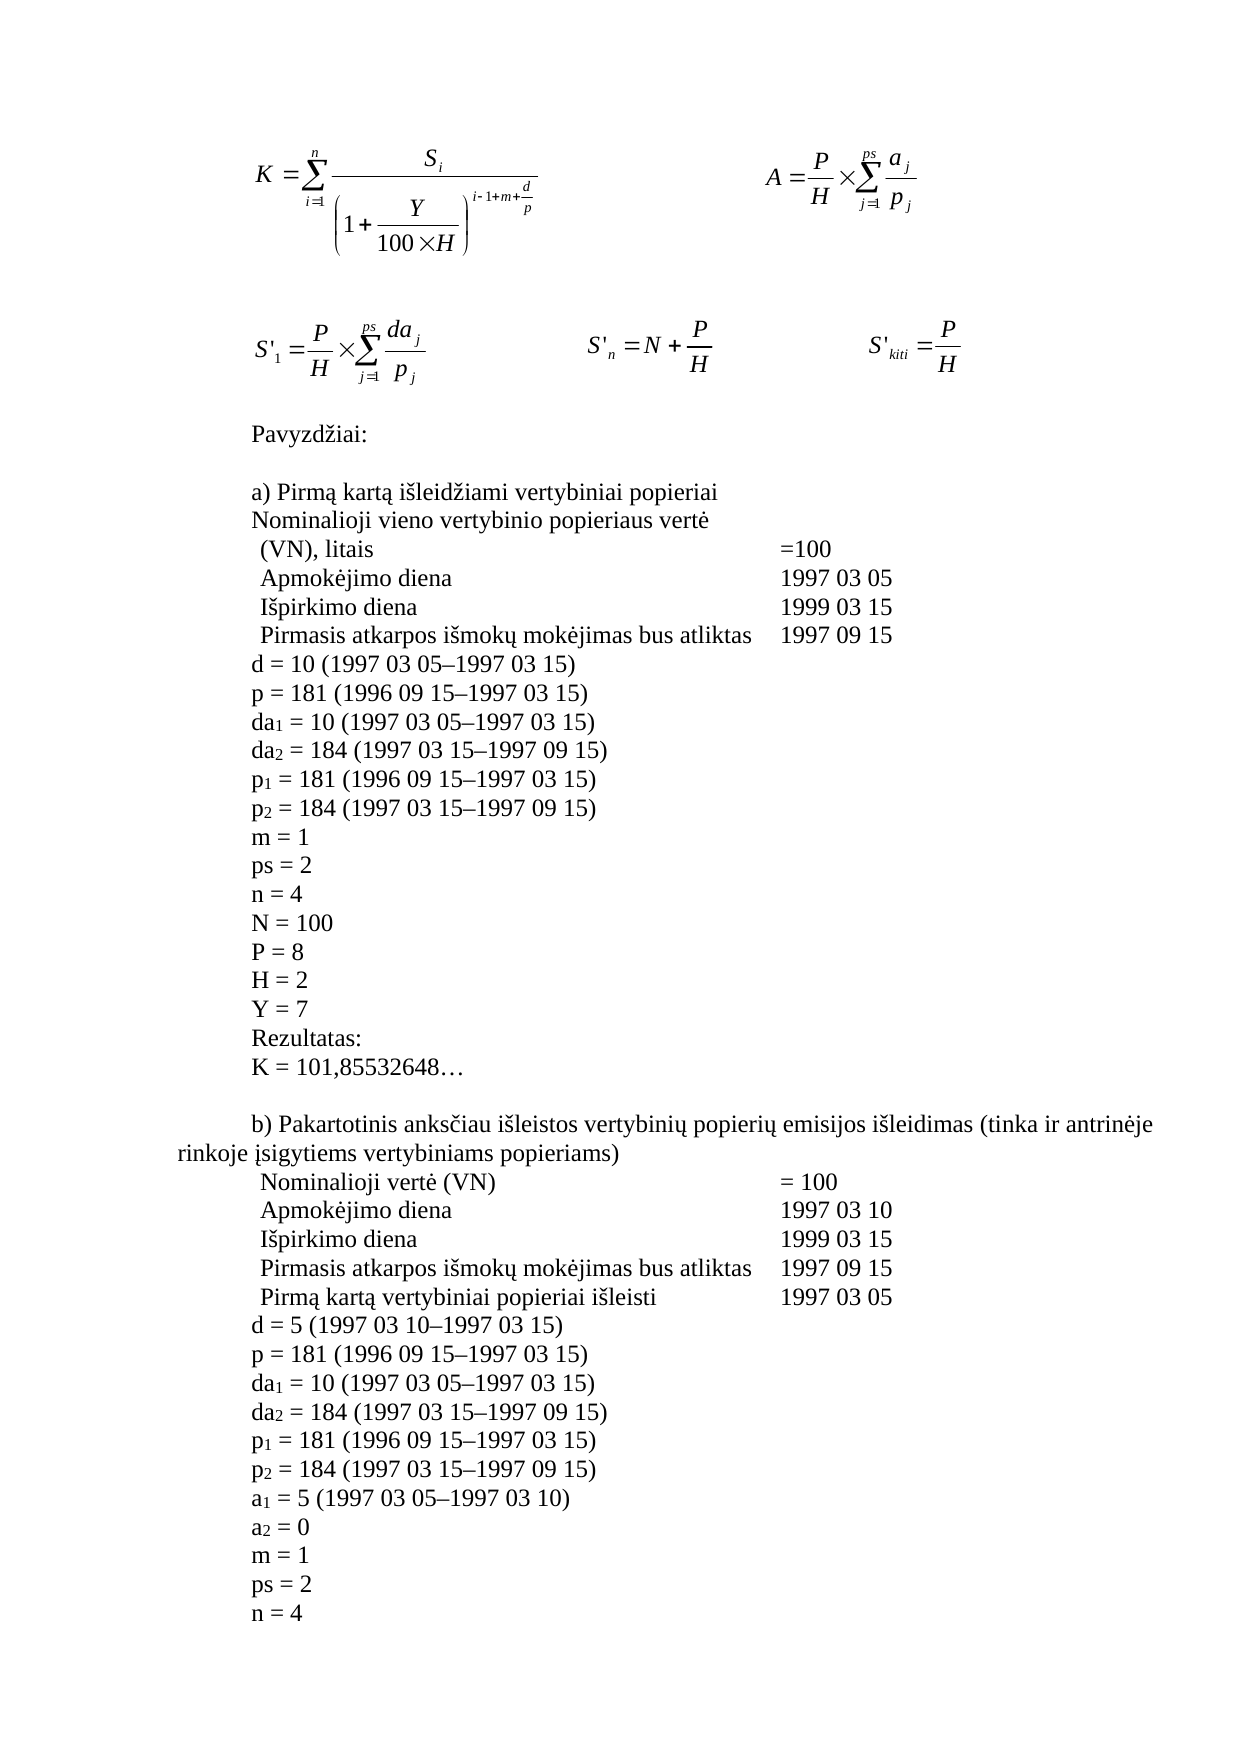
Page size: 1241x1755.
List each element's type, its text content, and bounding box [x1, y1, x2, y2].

text p1 = 181 (1996 09 15–1997 03 15) [177, 764, 1181, 793]
text a) Pirmą kartą išleidžiami vertybiniai popieriai [177, 477, 1181, 505]
text H = 2 [177, 965, 1181, 994]
text d = 10 (1997 03 05–1997 03 15) [177, 649, 1181, 678]
text da2 = 184 (1997 03 15–1997 09 15) [177, 735, 1181, 764]
text p2 = 184 (1997 03 15–1997 09 15) [177, 1454, 1181, 1483]
text da1 = 10 (1997 03 05–1997 03 15) [177, 1368, 1181, 1397]
table_cell 1997 03 10 [769, 1195, 1181, 1224]
text p2 = 184 (1997 03 15–1997 09 15) [177, 793, 1181, 822]
text ps = 2 [177, 850, 1181, 879]
table_cell 1997 09 15 [769, 620, 1181, 649]
text Nominalioji vieno vertybinio popieriaus vertė [177, 505, 1181, 534]
text N = 100 [177, 908, 1181, 937]
table_cell Apmokėjimo diena [177, 1195, 769, 1224]
table_cell 1999 03 15 [769, 592, 1181, 620]
text p1 = 181 (1996 09 15–1997 03 15) [177, 1425, 1181, 1454]
text K = 101,85532648… [177, 1052, 1181, 1080]
text p = 181 (1996 09 15–1997 03 15) [177, 678, 1181, 707]
table_cell Pirmą kartą vertybiniai popieriai išleisti [177, 1282, 769, 1310]
table_cell 1997 09 15 [769, 1253, 1181, 1282]
text da1 = 10 (1997 03 05–1997 03 15) [177, 707, 1181, 735]
text m = 1 [177, 1540, 1181, 1569]
text a2 = 0 [177, 1512, 1181, 1540]
text p = 181 (1996 09 15–1997 03 15) [177, 1339, 1181, 1368]
text n = 4 [177, 879, 1181, 908]
text ps = 2 [177, 1569, 1181, 1598]
text Pavyzdžiai: [177, 419, 1181, 448]
text Rezultatas: [177, 1023, 1181, 1052]
text b) Pakartotinis anksčiau išleistos vertybinių popierių emisijos išleidimas (tinka ir antrinėje rinkoje įsigytiems vertybiniams popieriams) [177, 1109, 1181, 1167]
text P = 8 [177, 937, 1181, 965]
table_cell Pirmasis atkarpos išmokų mokėjimas bus atliktas [177, 1253, 769, 1282]
table_cell Išpirkimo diena [177, 1224, 769, 1253]
table_cell Apmokėjimo diena [177, 563, 769, 592]
text n = 4 [177, 1598, 1181, 1627]
table_cell 1999 03 15 [769, 1224, 1181, 1253]
text da2 = 184 (1997 03 15–1997 09 15) [177, 1397, 1181, 1425]
text a1 = 5 (1997 03 05–1997 03 10) [177, 1483, 1181, 1512]
table_cell 1997 03 05 [769, 1282, 1181, 1310]
table_header Nominalioji vertė (VN) [177, 1167, 769, 1195]
table_header (VN), litais [177, 534, 769, 563]
table_cell Išpirkimo diena [177, 592, 769, 620]
table_cell Pirmasis atkarpos išmokų mokėjimas bus atliktas [177, 620, 769, 649]
table_header =100 [769, 534, 1181, 563]
text Y = 7 [177, 994, 1181, 1023]
text d = 5 (1997 03 10–1997 03 15) [177, 1310, 1181, 1339]
table_header = 100 [769, 1167, 1181, 1195]
text m = 1 [177, 822, 1181, 850]
table_cell 1997 03 05 [769, 563, 1181, 592]
